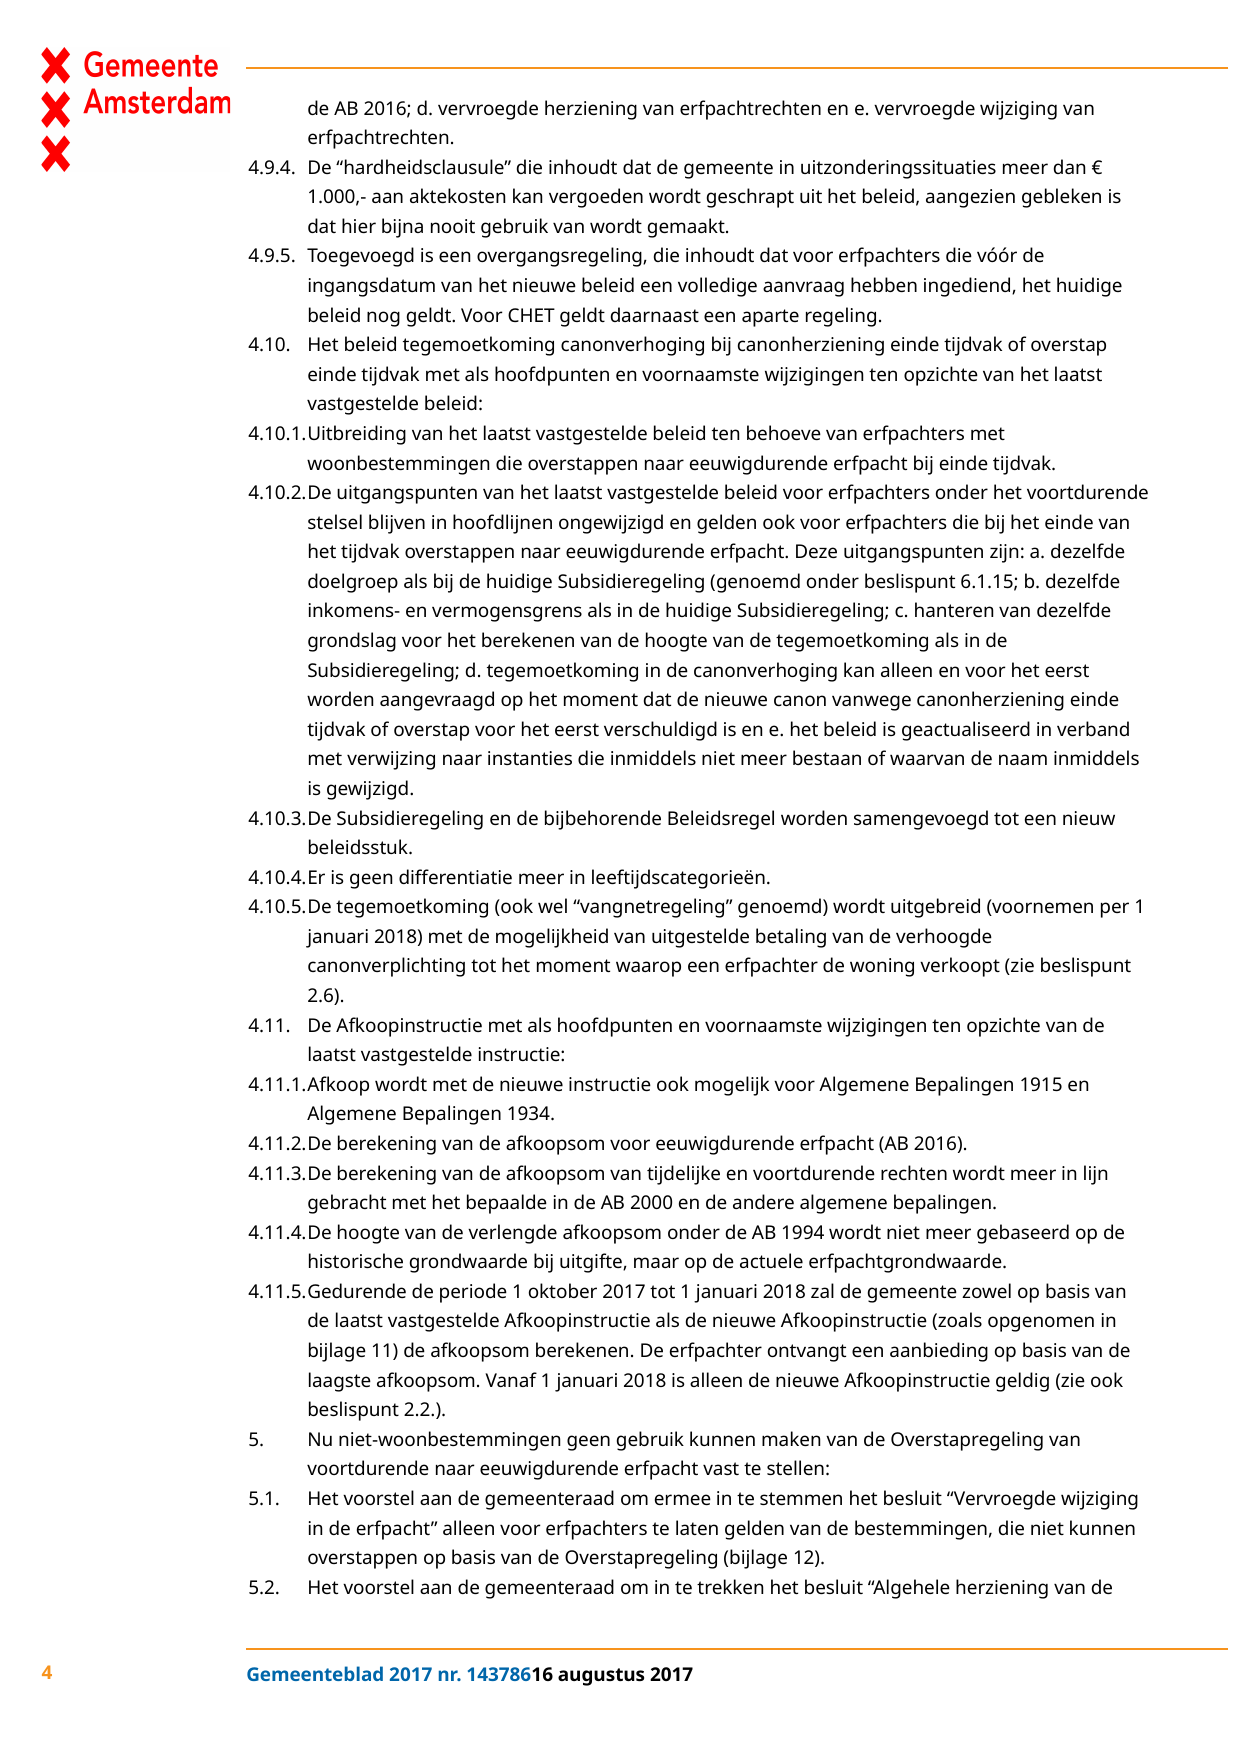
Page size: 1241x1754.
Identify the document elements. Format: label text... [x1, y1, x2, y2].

list De berekening van de afkoopsom voor eeuwigdurende erfpacht (AB 2016). [248, 1130, 1152, 1156]
list Nu niet-woonbestemmingen geen gebruik kunnen maken van de Overstapregeling van voortdurende naar eeuwigdurende erfpacht vast te stellen: [248, 1426, 1152, 1481]
list Het beleid tegemoetkoming canonverhoging bij canonherziening einde tijdvak of overstap einde tijdvak met als hoofdpunten en voornaamste wijzigingen ten opzichte van het laatst vastgestelde beleid: [248, 331, 1152, 416]
list Het voorstel aan de gemeenteraad om in te trekken het besluit “Algehele herziening van de [248, 1574, 1152, 1600]
list de AB 2016; d. vervroegde herziening van erfpachtrechten en e. vervroegde wijziging van erfpachtrechten. [248, 95, 1152, 150]
list Uitbreiding van het laatst vastgestelde beleid ten behoeve van erfpachters met woonbestemmingen die overstappen naar eeuwigdurende erfpacht bij einde tijdvak. [248, 420, 1152, 476]
list De hoogte van de verlengde afkoopsom onder de AB 1994 wordt niet meer gebaseerd op de historische grondwaarde bij uitgifte, maar op de actuele erfpachtgrondwaarde. [248, 1219, 1152, 1274]
list Toegevoegd is een overgangsregeling, die inhoudt dat voor erfpachters die vóór de ingangsdatum van het nieuwe beleid een volledige aanvraag hebben ingediend, het huidige beleid nog geldt. Voor CHET geldt daarnaast een aparte regeling. [248, 243, 1152, 328]
list De Afkoopinstructie met als hoofdpunten en voornaamste wijzigingen ten opzichte van de laatst vastgestelde instructie: [248, 1012, 1152, 1067]
list De tegemoetkoming (ook wel “vangnetregeling” genoemd) wordt uitgebreid (voornemen per 1 januari 2018) met de mogelijkheid van uitgestelde betaling van de verhoogde canonverplichting tot het moment waarop een erfpachter de woning verkoopt (zie beslispunt 2.6). [248, 893, 1152, 1008]
list Afkoop wordt met de nieuwe instructie ook mogelijk voor Algemene Bepalingen 1915 en Algemene Bepalingen 1934. [248, 1071, 1152, 1126]
picture [41, 47, 231, 172]
list De uitgangspunten van het laatst vastgestelde beleid voor erfpachters onder het voortdurende stelsel blijven in hoofdlijnen ongewijzigd en gelden ook voor erfpachters die bij het einde van het tijdvak overstappen naar eeuwigdurende erfpacht. Deze uitgangspunten zijn: a. dezelfde doelgroep als bij de huidige Subsidieregeling (genoemd onder beslispunt 6.1.15; b. dezelfde inkomens- en vermogensgrens als in de huidige Subsidieregeling; c. hanteren van dezelfde grondslag voor het berekenen van de hoogte van de tegemoetkoming als in de Subsidieregeling; d. tegemoetkoming in de canonverhoging kan alleen en voor het eerst worden aangevraagd op het moment dat de nieuwe canon vanwege canonherziening einde tijdvak of overstap voor het eerst verschuldigd is en e. het beleid is geactualiseerd in verband met verwijzing naar instanties die inmiddels niet meer bestaan of waarvan de naam inmiddels is gewijzigd. [248, 479, 1152, 801]
list De Subsidieregeling en de bijbehorende Beleidsregel worden samengevoegd tot een nieuw beleidsstuk. [248, 805, 1152, 860]
list Gedurende de periode 1 oktober 2017 tot 1 januari 2018 zal de gemeente zowel op basis van de laatst vastgestelde Afkoopinstructie als de nieuwe Afkoopinstructie (zoals opgenomen in bijlage 11) de afkoopsom berekenen. De erfpachter ontvangt een aanbieding op basis van de laagste afkoopsom. Vanaf 1 januari 2018 is alleen de nieuwe Afkoopinstructie geldig (zie ook beslispunt 2.2.). [248, 1278, 1152, 1422]
list De berekening van de afkoopsom van tijdelijke en voortdurende rechten wordt meer in lijn gebracht met het bepaalde in de AB 2000 en de andere algemene bepalingen. [248, 1160, 1152, 1215]
list Het voorstel aan de gemeenteraad om ermee in te stemmen het besluit “Vervroegde wijziging in de erfpacht” alleen voor erfpachters te laten gelden van de bestemmingen, die niet kunnen overstappen op basis van de Overstapregeling (bijlage 12). [248, 1485, 1152, 1570]
list De “hardheidsclausule” die inhoudt dat de gemeente in uitzonderingssituaties meer dan € 1.000,- aan aktekosten kan vergoeden wordt geschrapt uit het beleid, aangezien gebleken is dat hier bijna nooit gebruik van wordt gemaakt. [248, 154, 1152, 239]
list Er is geen differentiatie meer in leeftijdscategorieën. [248, 864, 1152, 890]
